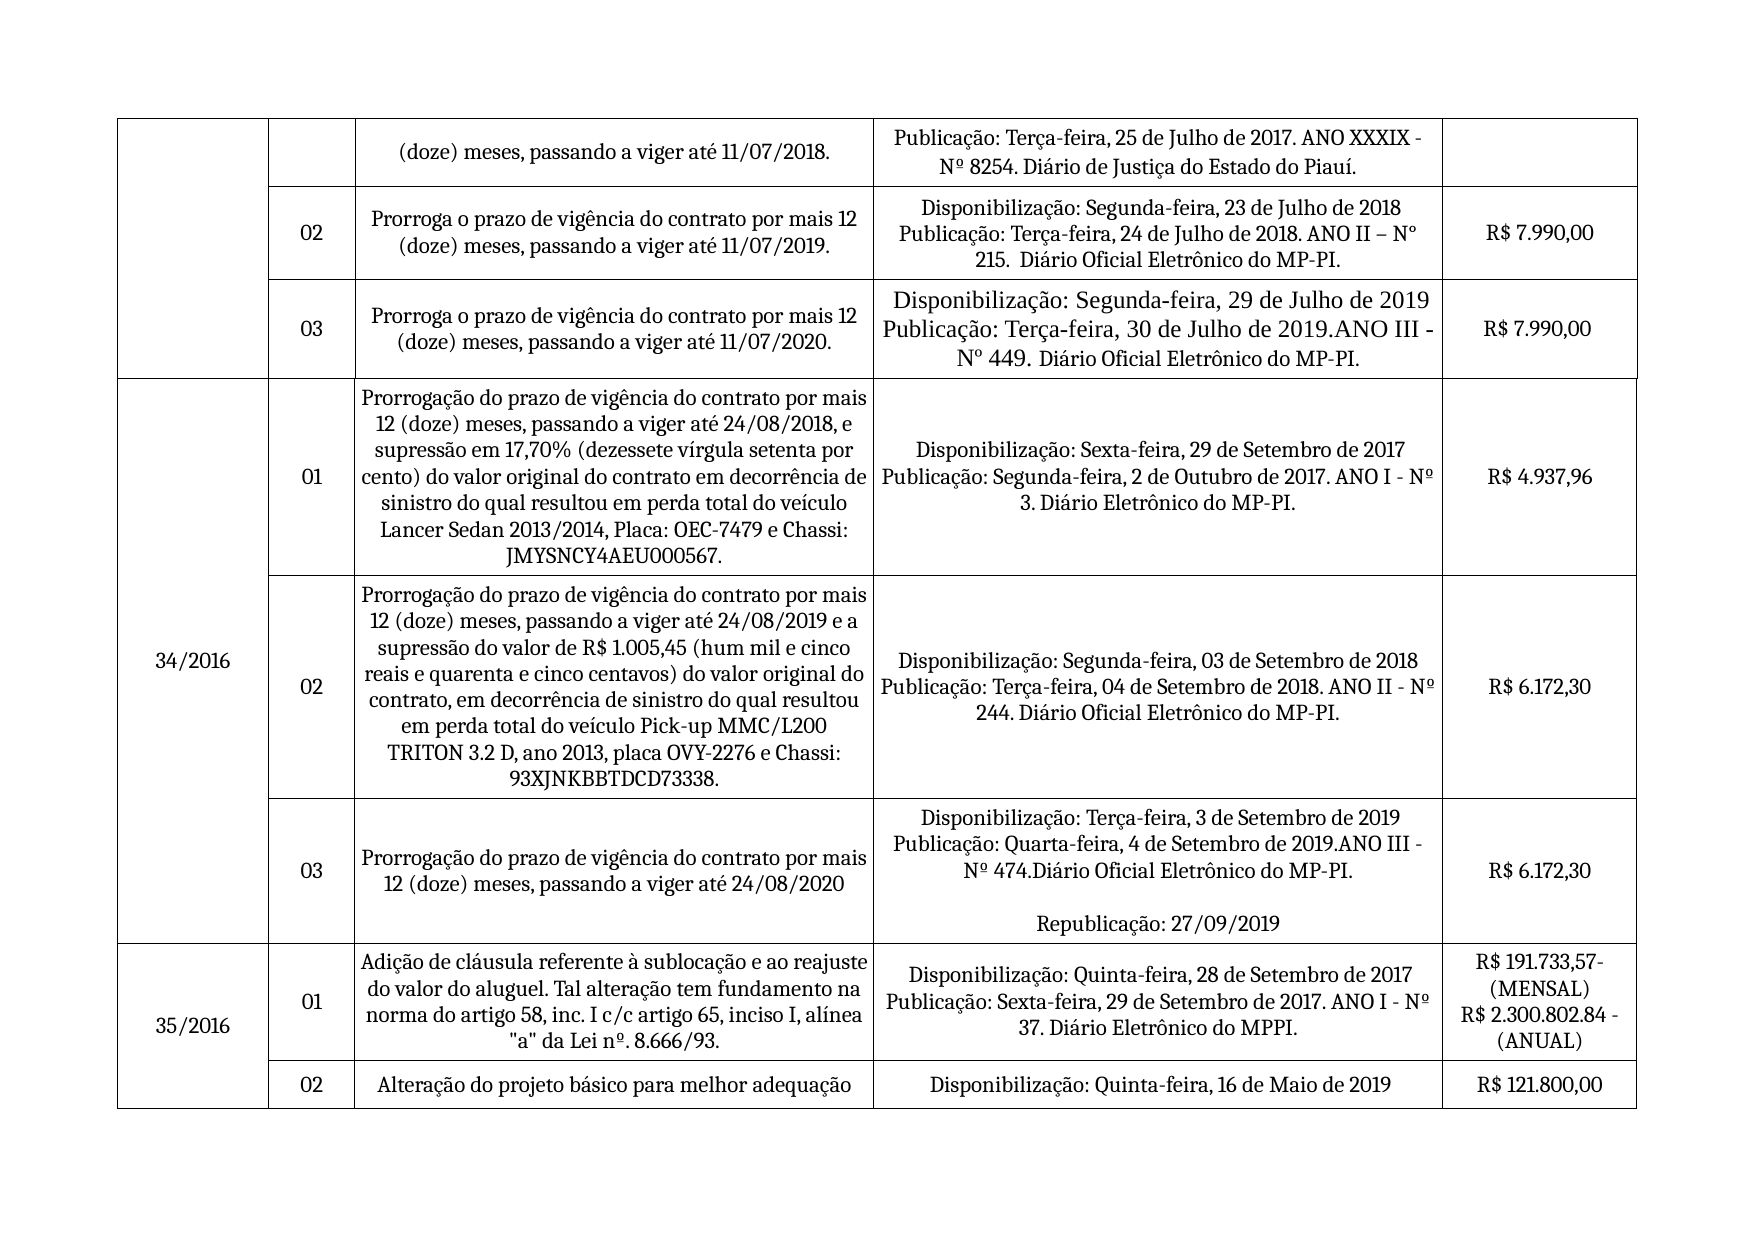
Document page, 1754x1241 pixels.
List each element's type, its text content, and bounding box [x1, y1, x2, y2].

table_cell R$ 4.937,96 [1443, 379, 1636, 575]
table_cell Prorrogação do prazo de vigência do contrato por mais 12 (doze) meses, passando a viger até 24/08/2019 e a supressão do valor de R$ 1.005,45 (hum mil e cinco reais e quarenta e cinco centavos) do valor original do contrato, em decorrência de sinistro do qual resultou em perda total do veículo Pick-up MMC/L200 TRITON 3.2 D, ano 2013, placa OVY-2276 e Chassi: 93XJNKBBTDCD73338. [355, 576, 873, 798]
table_cell 34/2016 [118, 379, 268, 942]
table_cell 35/2016 [118, 944, 268, 1108]
table_cell Prorroga o prazo de vigência do contrato por mais 12 (doze) meses, passando a viger até 11/07/2020. [356, 280, 873, 378]
table_cell 01 [269, 379, 354, 575]
table_cell 03 [269, 799, 354, 942]
table_cell [118, 119, 268, 378]
table_cell R$ 6.172,30 [1443, 576, 1636, 798]
table_cell Adição de cláusula referente à sublocação e ao reajuste do valor do aluguel. Tal alteração tem fundamento na norma do artigo 58, inc. I c/c artigo 65, inciso I, alínea "a" da Lei nº. 8.666/93. [355, 944, 873, 1060]
table_cell 02 [269, 1061, 354, 1108]
table_cell R$ 6.172,30 [1443, 799, 1636, 942]
table_cell Disponibilização: Sexta-feira, 29 de Setembro de 2017 Publicação: Segunda-feira, 2 de Outubro de 2017. ANO I - Nº 3. Diário Eletrônico do MP-PI. [874, 379, 1442, 575]
table_cell Disponibilização: Segunda-feira, 29 de Julho de 2019 Publicação: Terça-feira, 30 de Julho de 2019.ANO III - Nº 449. Diário Oficial Eletrônico do MP-PI. [874, 280, 1442, 378]
table_cell R$ 121.800,00 [1443, 1061, 1636, 1108]
table_cell R$ 7.990,00 [1443, 280, 1637, 378]
table_cell Alteração do projeto básico para melhor adequação [355, 1061, 873, 1108]
table_cell Disponibilização: Terça-feira, 3 de Setembro de 2019 Publicação: Quarta-feira, 4 de Setembro de 2019.ANO III - Nº 474.Diário Oficial Eletrônico do MP-PI. Republicação: 27/09/2019 [874, 799, 1442, 942]
table_cell R$ 191.733,57- (MENSAL) R$ 2.300.802.84 - (ANUAL) [1443, 944, 1636, 1060]
table_cell Disponibilização: Quinta-feira, 28 de Setembro de 2017 Publicação: Sexta-feira, 29 de Setembro de 2017. ANO I - Nº 37. Diário Eletrônico do MPPI. [874, 944, 1442, 1060]
table_cell Disponibilização: Quinta-feira, 16 de Maio de 2019 [874, 1061, 1442, 1108]
table_cell 02 [269, 576, 354, 798]
table_cell Prorrogação do prazo de vigência do contrato por mais 12 (doze) meses, passando a viger até 24/08/2018, e supressão em 17,70% (dezessete vírgula setenta por cento) do valor original do contrato em decorrência de sinistro do qual resultou em perda total do veículo Lancer Sedan 2013/2014, Placa: OEC-7479 e Chassi: JMYSNCY4AEU000567. [355, 379, 873, 575]
table_cell Prorroga o prazo de vigência do contrato por mais 12 (doze) meses, passando a viger até 11/07/2019. [356, 187, 873, 279]
table_cell 02 [269, 187, 355, 279]
table_cell Prorrogação do prazo de vigência do contrato por mais 12 (doze) meses, passando a viger até 24/08/2020 [355, 799, 873, 942]
table_cell Disponibilização: Segunda-feira, 23 de Julho de 2018 Publicação: Terça-feira, 24 de Julho de 2018. ANO II – N° 215. Diário Oficial Eletrônico do MP-PI. [874, 187, 1442, 279]
table_cell Publicação: Terça-feira, 25 de Julho de 2017. ANO XXXIX - Nº 8254. Diário de Justiça do Estado do Piauí. [874, 119, 1442, 186]
table_cell (doze) meses, passando a viger até 11/07/2018. [356, 119, 873, 186]
table_cell Disponibilização: Segunda-feira, 03 de Setembro de 2018 Publicação: Terça-feira, 04 de Setembro de 2018. ANO II - Nº 244. Diário Oficial Eletrônico do MP-PI. [874, 576, 1442, 798]
table_cell [1443, 119, 1637, 186]
table_cell [269, 119, 355, 186]
table_cell 03 [269, 280, 355, 378]
table_cell R$ 7.990,00 [1443, 187, 1637, 279]
table_cell 01 [269, 944, 354, 1060]
